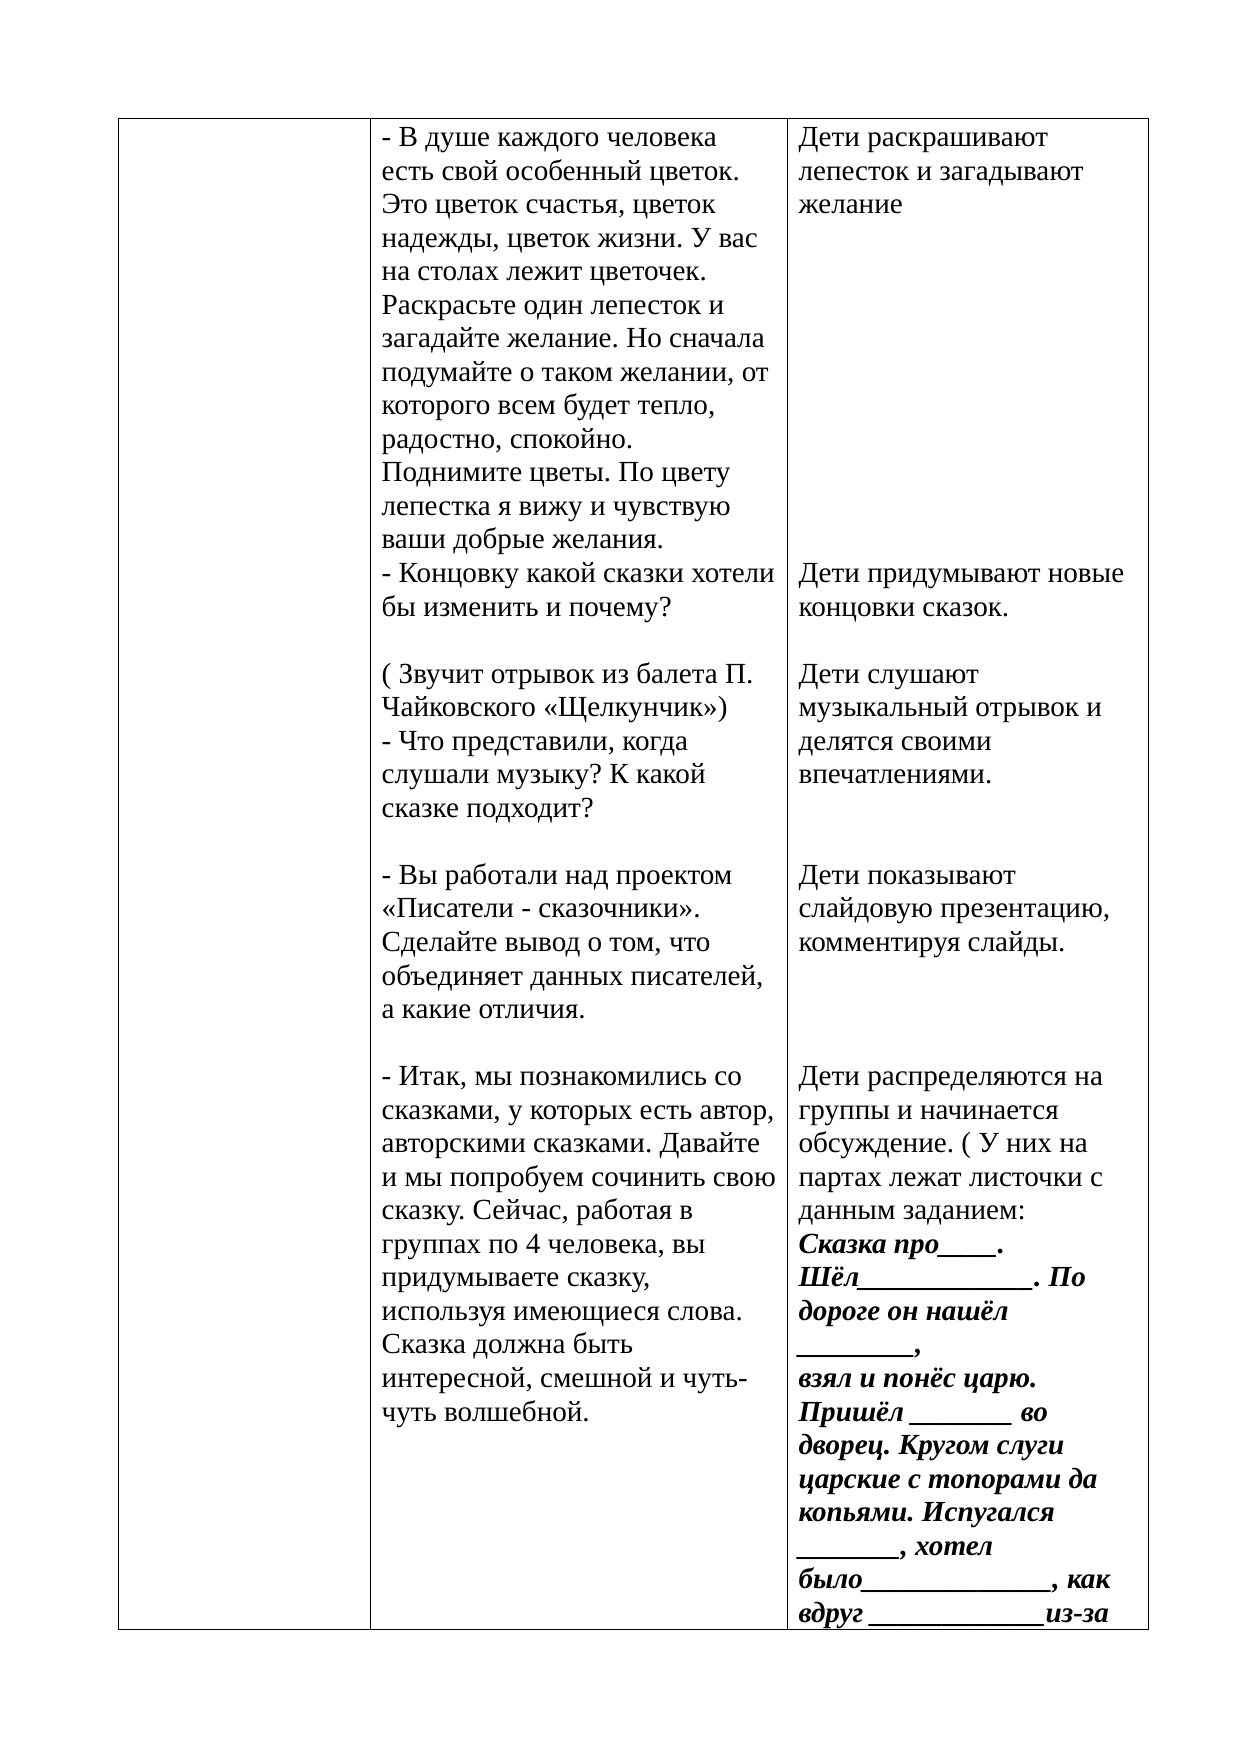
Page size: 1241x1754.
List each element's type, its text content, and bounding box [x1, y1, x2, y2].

table_cell - В душе каждого человека есть свой особенный цветок. Это цветок счастья, цветок надежды, цветок жизни. У вас на столах лежит цветочек. Раскрасьте один лепесток и загадайте желание. Но сначала подумайте о таком желании, от которого всем будет тепло, радостно, спокойно. Поднимите цветы. По цвету лепестка я вижу и чувствую ваши добрые желания. - Концовку какой сказки хотели бы изменить и почему? ( Звучит отрывок из балета П. Чайковского «Щелкунчик») - Что представили, когда слушали музыку? К какой сказке подходит? - Вы работали над проектом «Писатели - сказочники». Сделайте вывод о том, что объединяет данных писателей, а какие отличия. - Итак, мы познакомились со сказками, у которых есть автор, авторскими сказками. Давайте и мы попробуем сочинить свою сказку. Сейчас, работая в группах по 4 человека, вы придумываете сказку, используя имеющиеся слова. Сказка должна быть интересной, смешной и чуть-чуть волшебной. [371, 119, 787, 1628]
table_cell [119, 119, 370, 1628]
table_cell Дети раскрашивают лепесток и загадывают желание Дети придумывают новые концовки сказок. Дети слушают музыкальный отрывок и делятся своими впечатлениями. Дети показывают слайдовую презентацию, комментируя слайды. Дети распределяются на группы и начинается обсуждение. ( У них на партах лежат листочки с данным заданием: Сказка про____. Шёл____________. По дороге он нашёл ________, взял и понёс царю. Пришёл _______ во дворец. Кругом слуги царские с топорами да копьями. Испугался _______, хотел было_____________, как вдруг ____________из-за [788, 119, 1148, 1628]
